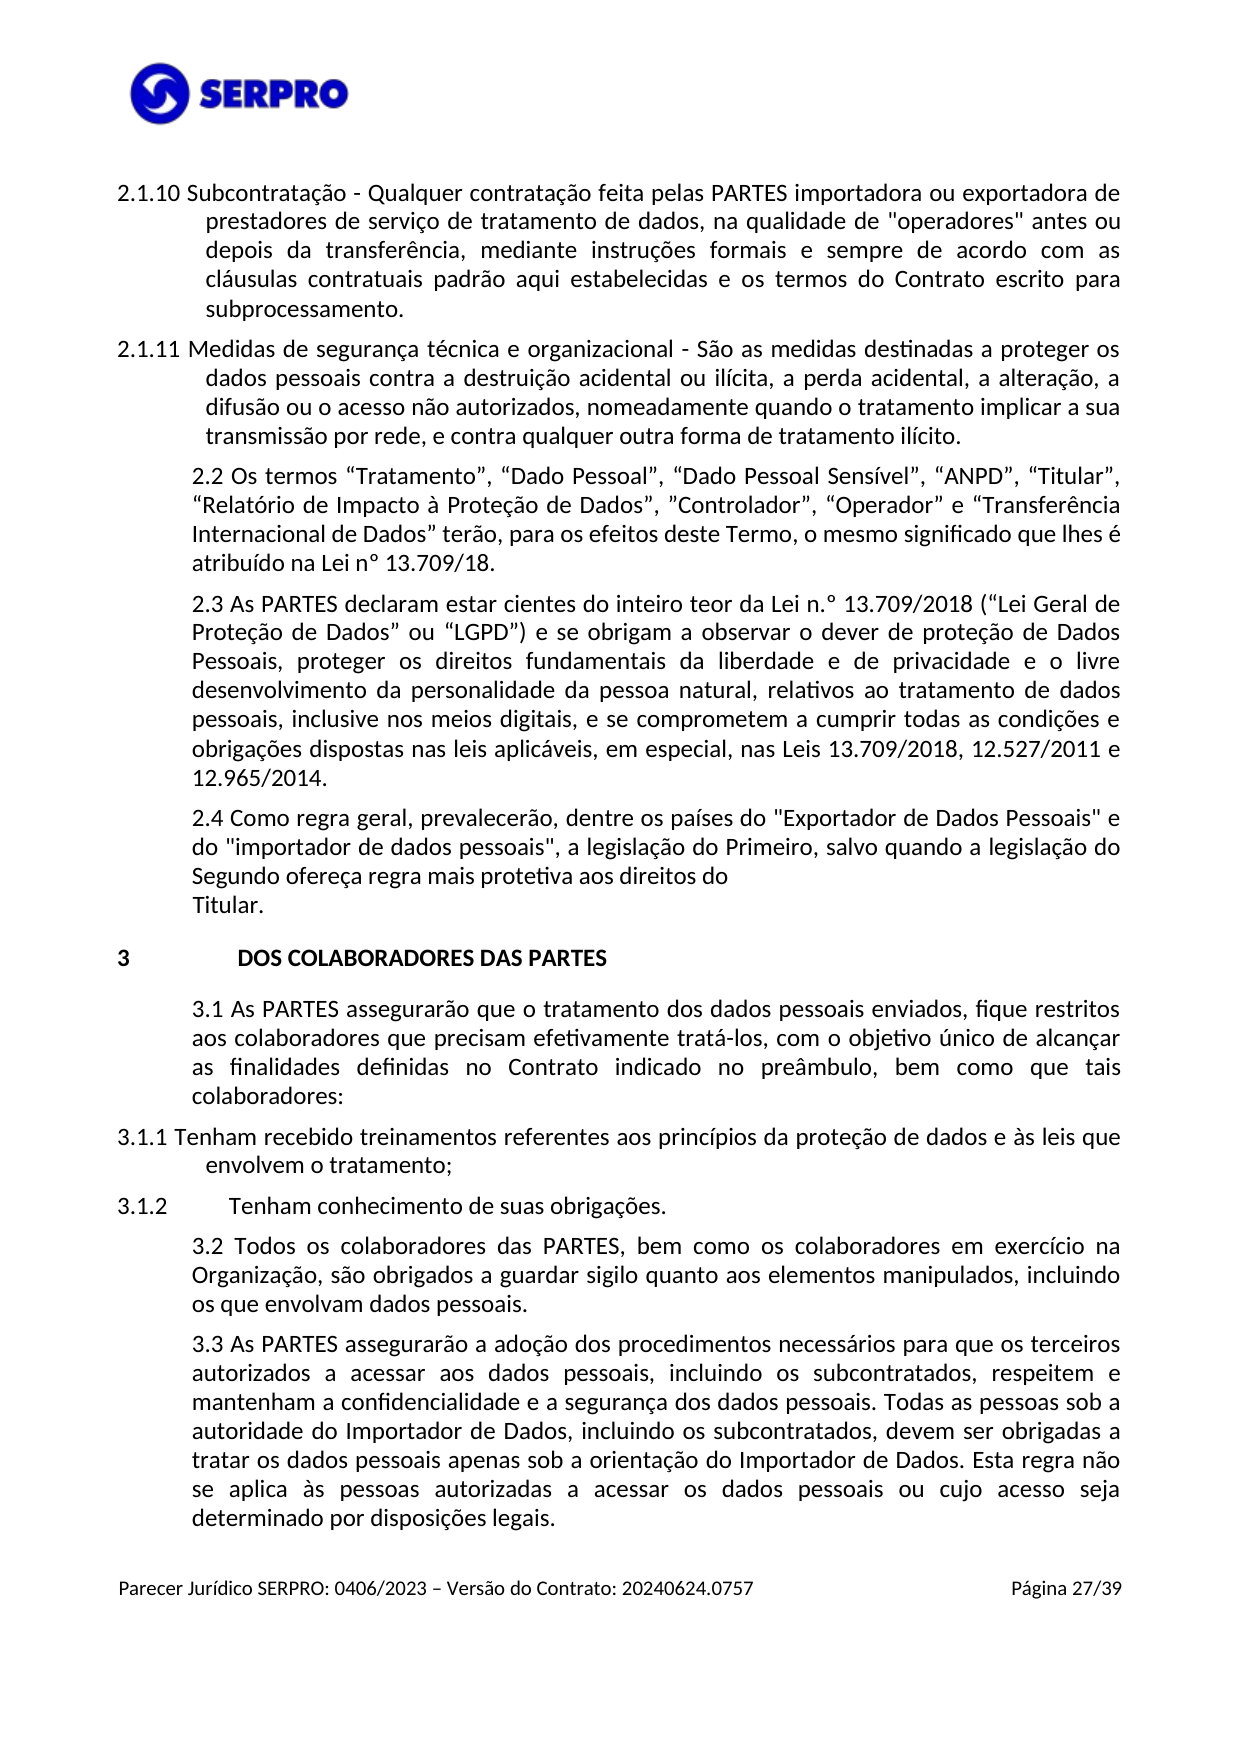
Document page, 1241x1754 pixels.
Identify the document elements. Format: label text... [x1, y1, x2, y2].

text 2.2 Os termos “Tratamento”, “Dado Pessoal”, “Dado Pessoal Sensível”, “ANPD”, “Titular”, “Relatório de Impacto à Proteção de Dados”, ”Controlador”, “Operador” e “Transferência Internacional de Dados” terão, para os efeitos deste Termo, o mesmo significado que lhes é atribuído na Lei nº 13.709/18. [192, 462, 1122, 578]
text 3.2 Todos os colaboradores das PARTES, bem como os colaboradores em exercício na Organização, são obrigados a guardar sigilo quanto aos elementos manipulados, incluindo os que envolvam dados pessoais. [192, 1231, 1122, 1318]
text 3.1 As PARTES assegurarão que o tratamento dos dados pessoais enviados, fique restritos aos colaboradores que precisam efetivamente tratá-los, com o objetivo único de alcançar as finalidades definidas no Contrato indicado no preâmbulo, bem como que tais colaboradores: [192, 995, 1122, 1111]
text 2.4 Como regra geral, prevalecerão, dentre os países do "Exportador de Dados Pessoais" e do "importador de dados pessoais", a legislação do Primeiro, salvo quando a legislação do Segundo ofereça regra mais protetiva aos direitos do [192, 803, 1122, 891]
text 3.1.1 Tenham recebido treinamentos referentes aos princípios da proteção de dados e às leis que envolvem o tratamento; [117, 1122, 1122, 1180]
text 2.3 As PARTES declaram estar cientes do inteiro teor da Lei n.º 13.709/2018 (“Lei Geral de Proteção de Dados” ou “LGPD”) e se obrigam a observar o dever de proteção de Dados Pessoais, proteger os direitos fundamentais da liberdade e de privacidade e o livre desenvolvimento da personalidade da pessoa natural, relativos ao tratamento de dados pessoais, inclusive nos meios digitais, e se comprometem a cumprir todas as condições e obrigações dispostas nas leis aplicáveis, em especial, nas Leis 13.709/2018, 12.527/2011 e 12.965/2014. [192, 589, 1122, 792]
text 3.1.2 Tenham conhecimento de suas obrigações. [117, 1191, 1122, 1220]
text 2.1.11 Medidas de segurança técnica e organizacional - São as medidas destinadas a proteger os dados pessoais contra a destruição acidental ou ilícita, a perda acidental, a alteração, a difusão ou o acesso não autorizados, nomeadamente quando o tratamento implicar a sua transmissão por rede, e contra qualquer outra forma de tratamento ilícito. [117, 334, 1122, 451]
subtitle 3 DOS COLABORADORES DAS PARTES [117, 942, 1122, 973]
text 3.3 As PARTES assegurarão a adoção dos procedimentos necessários para que os terceiros autorizados a acessar aos dados pessoais, incluindo os subcontratados, respeitem e mantenham a confidencialidade e a segurança dos dados pessoais. Todas as pessoas sob a autoridade do Importador de Dados, incluindo os subcontratados, devem ser obrigadas a tratar os dados pessoais apenas sob a orientação do Importador de Dados. Esta regra não se aplica às pessoas autorizadas a acessar os dados pessoais ou cujo acesso seja determinado por disposições legais. [192, 1329, 1122, 1533]
text Titular. [192, 891, 1122, 919]
text 2.1.10 Subcontratação - Qualquer contratação feita pelas PARTES importadora ou exportadora de prestadores de serviço de tratamento de dados, na qualidade de "operadores" antes ou depois da transferência, mediante instruções formais e sempre de acordo com as cláusulas contratuais padrão aqui estabelecidas e os termos do Contrato escrito para subprocessamento. [117, 178, 1122, 323]
